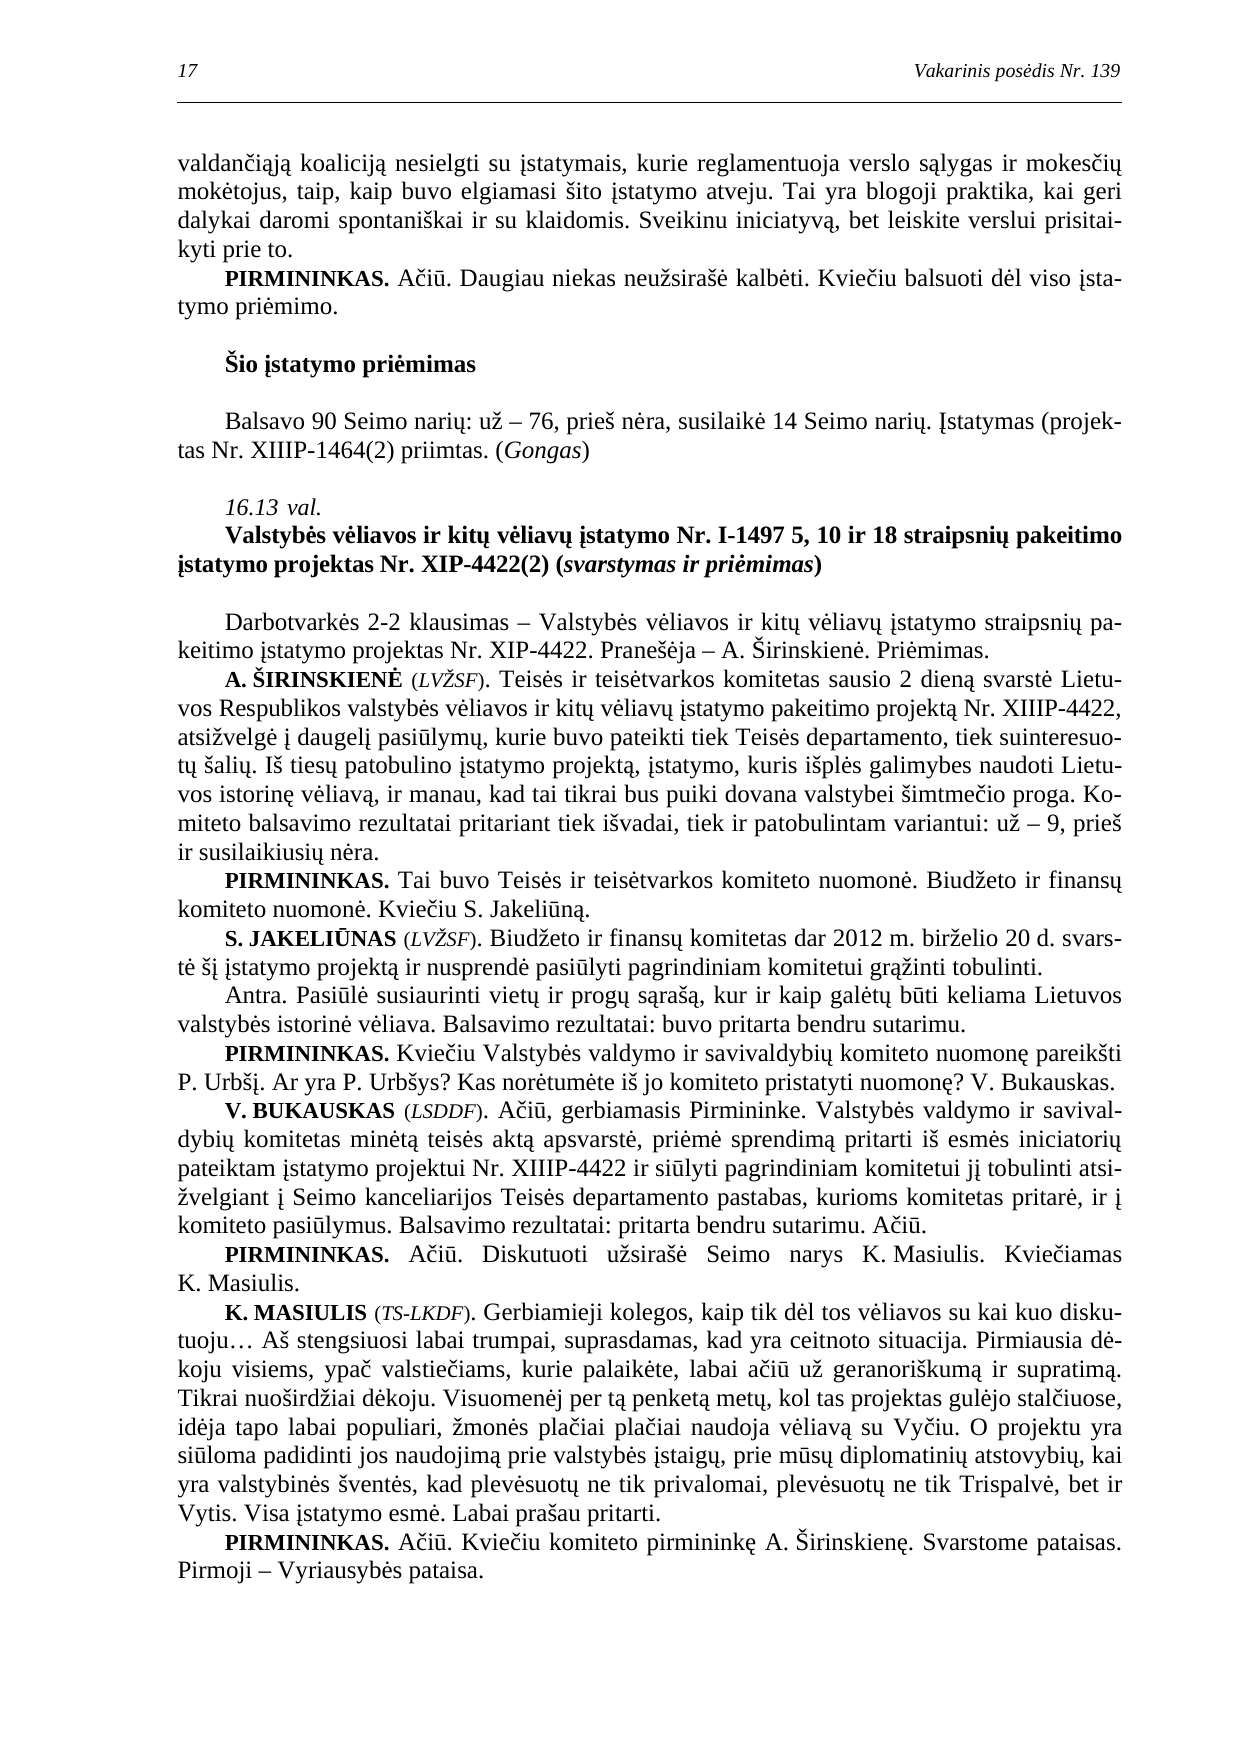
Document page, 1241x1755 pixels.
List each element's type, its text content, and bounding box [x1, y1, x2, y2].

text 16.13 val. [224, 493, 1122, 520]
text PIRMININKAS. Kvie­čiu Vals­ty­bės val­dy­mo ir sa­vi­val­dy­bių ko­mi­te­to nuo­mo­nę pa­reikš­ti P. Urb­šį. Ar yra P. Urb­šys? Kas no­rė­tu­mė­te iš jo ko­mi­te­to pri­sta­ty­ti nuo­mo­nę? V. Bu­kaus­kas. [177, 1038, 1122, 1095]
text A. ŠIRINSKIENĖ (LVŽSF). Tei­sės ir tei­sėt­var­kos ko­mi­te­tas sau­sio 2 die­ną svars­tė Lie­tu­vos Res­pub­li­kos vals­ty­bės vė­lia­vos ir ki­tų vė­lia­vų įsta­ty­mo pa­kei­ti­mo pro­jek­tą Nr. XIIIP-4422, at­si­žvel­gė į dau­ge­lį pa­siū­ly­mų, ku­rie bu­vo pa­teik­ti tiek Tei­sės de­par­ta­men­to, tiek su­in­te­re­suo­tų ša­lių. Iš tie­sų pa­to­bu­li­no įsta­ty­mo pro­jek­tą, įsta­ty­mo, ku­ris iš­plės ga­li­my­bes nau­do­ti Lie­tu­vos is­to­ri­nę vė­lia­vą, ir ma­nau, kad tai tik­rai bus pui­ki do­va­na vals­ty­bei šimt­me­čio pro­ga. Ko­mi­te­to bal­sa­vi­mo re­zul­ta­tai pri­ta­riant tiek iš­va­dai, tiek ir pa­to­bu­lin­tam va­rian­tui: už – 9, prieš ir su­si­lai­kiu­sių nė­ra. [177, 664, 1122, 865]
text Dar­bo­tvarkės 2-2 klau­si­mas – Vals­ty­bės vė­lia­vos ir ki­tų vė­lia­vų įsta­ty­mo straips­nių pa­kei­ti­mo įsta­ty­mo pro­jek­tas Nr. XIP-4422. Pra­ne­šė­ja – A. Ši­rins­kie­nė. Pri­ėmi­mas. [177, 607, 1122, 664]
text val­dan­či­ą­ją ko­a­li­ci­ją ne­si­elg­ti su įsta­ty­mais, ku­rie reg­la­men­tuo­ja ver­slo są­ly­gas ir mo­kes­čių mo­kė­to­jus, taip, kaip bu­vo el­gia­ma­si ši­to įsta­ty­mo at­ve­ju. Tai yra blo­go­ji prak­ti­ka, kai ge­ri da­ly­kai da­ro­mi spon­ta­niš­kai ir su klai­do­mis. Svei­ki­nu ini­cia­ty­vą, bet leis­ki­te ver­slui pri­si­tai­ky­ti prie to. [177, 148, 1122, 263]
text K. MASIULIS (TS-LKDF). Ger­bia­mie­ji ko­le­gos, kaip tik dėl tos vė­lia­vos su kai kuo dis­ku­tuo­ju… Aš steng­siuo­si la­bai trum­pai, su­pras­da­mas, kad yra ceit­no­to si­tu­a­ci­ja. Pir­miau­sia dė­ko­ju vi­siems, ypač vals­tie­čiams, ku­rie pa­lai­kė­te, la­bai ačiū už ge­ra­no­riš­ku­mą ir su­pra­ti­mą. Tik­rai nuo­šir­džiai dė­ko­ju. Vi­suo­me­nėj per tą pen­ke­tą me­tų, kol tas pro­jek­tas gu­lė­jo stal­čiuo­se, idė­ja ta­po la­bai po­pu­lia­ri, žmo­nės pla­čiai pla­čiai nau­do­ja vė­lia­vą su Vy­čiu. O pro­jek­tu yra siū­lo­ma pa­di­din­ti jos nau­do­ji­mą prie vals­ty­bės įstai­gų, prie mū­sų di­plo­ma­ti­nių at­sto­vy­bių, ka­i yra vals­ty­bi­nės šven­tės, kad ple­vė­suo­tų ne tik pri­va­lo­mai, ple­vė­suo­tų ne tik Tri­spal­vė, bet ir Vy­tis. Vi­sa įsta­ty­mo es­mė. La­bai pra­šau pri­tar­ti. [177, 1297, 1122, 1527]
text PIRMININKAS. Ačiū. Kvie­čiu ko­mi­te­to pir­mi­nin­kę A. Ši­rins­kie­nę. Svars­to­me pa­tai­sas. Pir­mo­ji – Vy­riau­sy­bės pa­tai­sa. [177, 1527, 1122, 1584]
text S. JAKELIŪNAS (LVŽSF). Biu­dže­to ir fi­nan­sų ko­mi­te­tas dar 2012 m. bir­že­lio 20 d. svars­tė šį įsta­ty­mo pro­jek­tą ir nu­spren­dė pa­siū­ly­ti pa­grin­di­niam ko­mi­te­tui grą­žin­ti to­bu­lin­ti. [177, 923, 1122, 980]
text Bal­sa­vo 90 Sei­mo na­rių: už – 76, prieš nė­ra, su­si­lai­kė 14 Sei­mo na­rių. Įsta­ty­mas (pro­jek­tas Nr. XIIIP-1464(2) pri­im­tas. (Gon­gas) [177, 406, 1122, 464]
text PIRMININKAS. Tai bu­vo Tei­sės ir tei­sėt­var­kos ko­mi­te­to nuo­mo­nė. Biu­dže­to ir fi­nan­sų ko­mi­te­to nuo­mo­nė. Kvie­čiu S. Ja­ke­liū­ną. [177, 865, 1122, 923]
text V. BUKAUSKAS (LSDDF). Ačiū, ger­bia­ma­sis Pir­mi­nin­ke. Vals­ty­bės val­dy­mo ir sa­vi­val­dy­bių ko­mi­te­tas mi­nė­tą tei­sės ak­tą ap­svars­tė, pri­ėmė spren­di­mą pri­tar­ti iš es­mės ini­cia­to­rių pa­teik­tam įsta­ty­mo pro­jek­tui Nr. XIIIP-4422 ir siū­ly­ti pa­grin­di­niam ko­mi­te­tui jį to­bu­lin­ti at­si­žvel­giant į Sei­mo kan­ce­lia­ri­jos Tei­sės de­par­ta­men­to pa­sta­bas, ku­rioms ko­mi­te­tas pri­ta­rė, ir į ko­mi­te­to pa­siū­ly­mus. Bal­sa­vi­mo re­zul­ta­tai: pri­tar­ta ben­dru su­ta­ri­mu. Ačiū. [177, 1095, 1122, 1239]
text Vals­ty­bės vė­lia­vos ir ki­tų vė­lia­vų įsta­ty­mo Nr. I-1497 5, 10 ir 18 straips­nių pa­kei­ti­mo įsta­ty­mo pro­jek­tas Nr. XIP-4422(2) (svars­ty­mas ir pri­ėmi­mas) [177, 520, 1122, 578]
text An­tra. Pa­siū­lė su­siau­rin­ti vie­tų ir pro­gų są­ra­šą, kur ir kaip ga­lė­tų bū­ti ke­lia­ma Lie­tu­vos vals­ty­bės is­to­ri­nė vė­lia­va. Bal­sa­vi­mo re­zul­ta­tai: bu­vo pri­tar­ta ben­dru su­ta­ri­mu. [177, 980, 1122, 1038]
text PIRMININKAS. Ačiū. Dau­giau nie­kas ne­už­si­ra­šė kal­bė­ti. Kvie­čiu bal­suo­ti dėl vi­so įsta­ty­mo pri­ėmi­mo. [177, 263, 1122, 320]
text Šio įsta­ty­mo pri­ėmi­mas [177, 349, 1122, 378]
text PIRMININKAS. Ačiū. Dis­ku­tuo­ti už­si­ra­šė Sei­mo na­rys K. Ma­siu­lis. Kvie­čia­mas K. Masiu­lis. [177, 1239, 1122, 1297]
